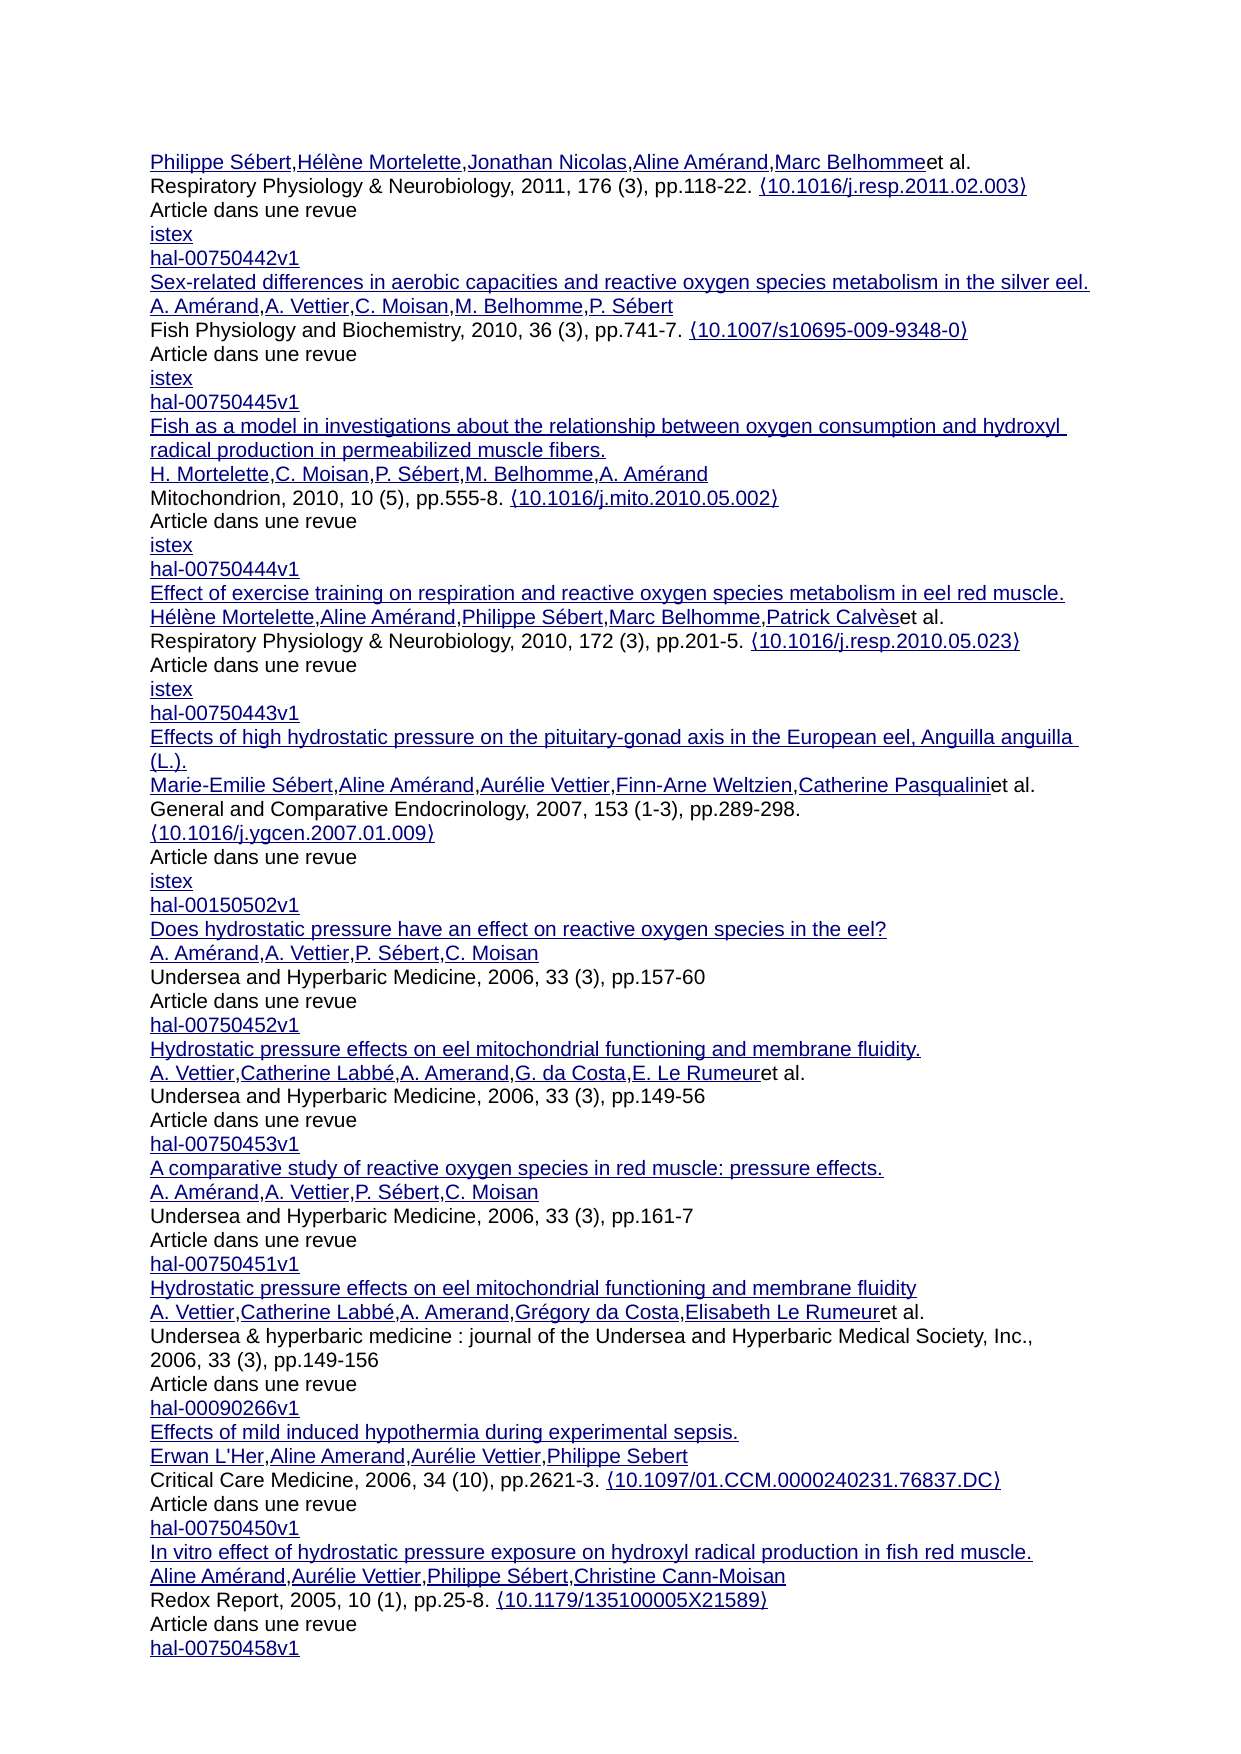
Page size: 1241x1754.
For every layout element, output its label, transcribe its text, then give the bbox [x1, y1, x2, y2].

table_cell Hydrostatic pressure effects on eel mitochondrial functioning and membrane fluidity A. Vettier,Catherine Labbé,A. Amerand,Grégory da Costa,Elisabeth Le Rumeuret al. Undersea & hyperbaric medicine : journal of the Undersea and Hyperbaric Medical Society, Inc., 2006, 33 (3), pp.149-156 Article dans une revue hal-00090266v1 [150, 1276, 1090, 1420]
table_cell Effects of high hydrostatic pressure on the pituitary-gonad axis in the European eel, Anguilla anguilla (L.). Marie-Emilie Sébert,Aline Amérand,Aurélie Vettier,Finn-Arne Weltzien,Catherine Pasqualiniet al. General and Comparative Endocrinology, 2007, 153 (1-3), pp.289-298. ⟨10.1016/j.ygcen.2007.01.009⟩ Article dans une revue istex hal-00150502v1 [150, 725, 1090, 917]
table_cell Effects of mild induced hypothermia during experimental sepsis. Erwan L'Her,Aline Amerand,Aurélie Vettier,Philippe Sebert Critical Care Medicine, 2006, 34 (10), pp.2621-3. ⟨10.1097/01.CCM.0000240231.76837.DC⟩ Article dans une revue hal-00750450v1 [150, 1420, 1090, 1539]
table_cell Does hydrostatic pressure have an effect on reactive oxygen species in the eel? A. Amérand,A. Vettier,P. Sébert,C. Moisan Undersea and Hyperbaric Medicine, 2006, 33 (3), pp.157-60 Article dans une revue hal-00750452v1 [150, 917, 1090, 1036]
table_cell Fish as a model in investigations about the relationship between oxygen consumption and hydroxyl radical production in permeabilized muscle fibers. H. Mortelette,C. Moisan,P. Sébert,M. Belhomme,A. Amérand Mitochondrion, 2010, 10 (5), pp.555-8. ⟨10.1016/j.mito.2010.05.002⟩ Article dans une revue istex hal-00750444v1 [150, 414, 1090, 581]
table_cell Sex-related differences in aerobic capacities and reactive oxygen species metabolism in the silver eel. [150, 270, 1090, 291]
table_cell In vitro effect of hydrostatic pressure exposure on hydroxyl radical production in fish red muscle. Aline Amérand,Aurélie Vettier,Philippe Sébert,Christine Cann-Moisan Redox Report, 2005, 10 (1), pp.25-8. ⟨10.1179/135100005X21589⟩ Article dans une revue hal-00750458v1 [150, 1540, 1090, 1659]
table_cell Philippe Sébert,Hélène Mortelette,Jonathan Nicolas,Aline Amérand,Marc Belhommeet al. Respiratory Physiology & Neurobiology, 2011, 176 (3), pp.118-22. ⟨10.1016/j.resp.2011.02.003⟩ Article dans une revue istex hal-00750442v1 [150, 150, 1090, 270]
table_cell A. Amérand,A. Vettier,C. Moisan,M. Belhomme,P. Sébert Fish Physiology and Biochemistry, 2010, 36 (3), pp.741-7. ⟨10.1007/s10695-009-9348-0⟩ Article dans une revue istex hal-00750445v1 [150, 292, 1090, 413]
table_cell Hydrostatic pressure effects on eel mitochondrial functioning and membrane fluidity. A. Vettier,Catherine Labbé,A. Amerand,G. da Costa,E. Le Rumeuret al. Undersea and Hyperbaric Medicine, 2006, 33 (3), pp.149-56 Article dans une revue hal-00750453v1 [150, 1036, 1090, 1156]
table_cell A comparative study of reactive oxygen species in red muscle: pressure effects. A. Amérand,A. Vettier,P. Sébert,C. Moisan Undersea and Hyperbaric Medicine, 2006, 33 (3), pp.161-7 Article dans une revue hal-00750451v1 [150, 1156, 1090, 1276]
table_cell Effect of exercise training on respiration and reactive oxygen species metabolism in eel red muscle. Hélène Mortelette,Aline Amérand,Philippe Sébert,Marc Belhomme,Patrick Calvèset al. Respiratory Physiology & Neurobiology, 2010, 172 (3), pp.201-5. ⟨10.1016/j.resp.2010.05.023⟩ Article dans une revue istex hal-00750443v1 [150, 581, 1090, 725]
